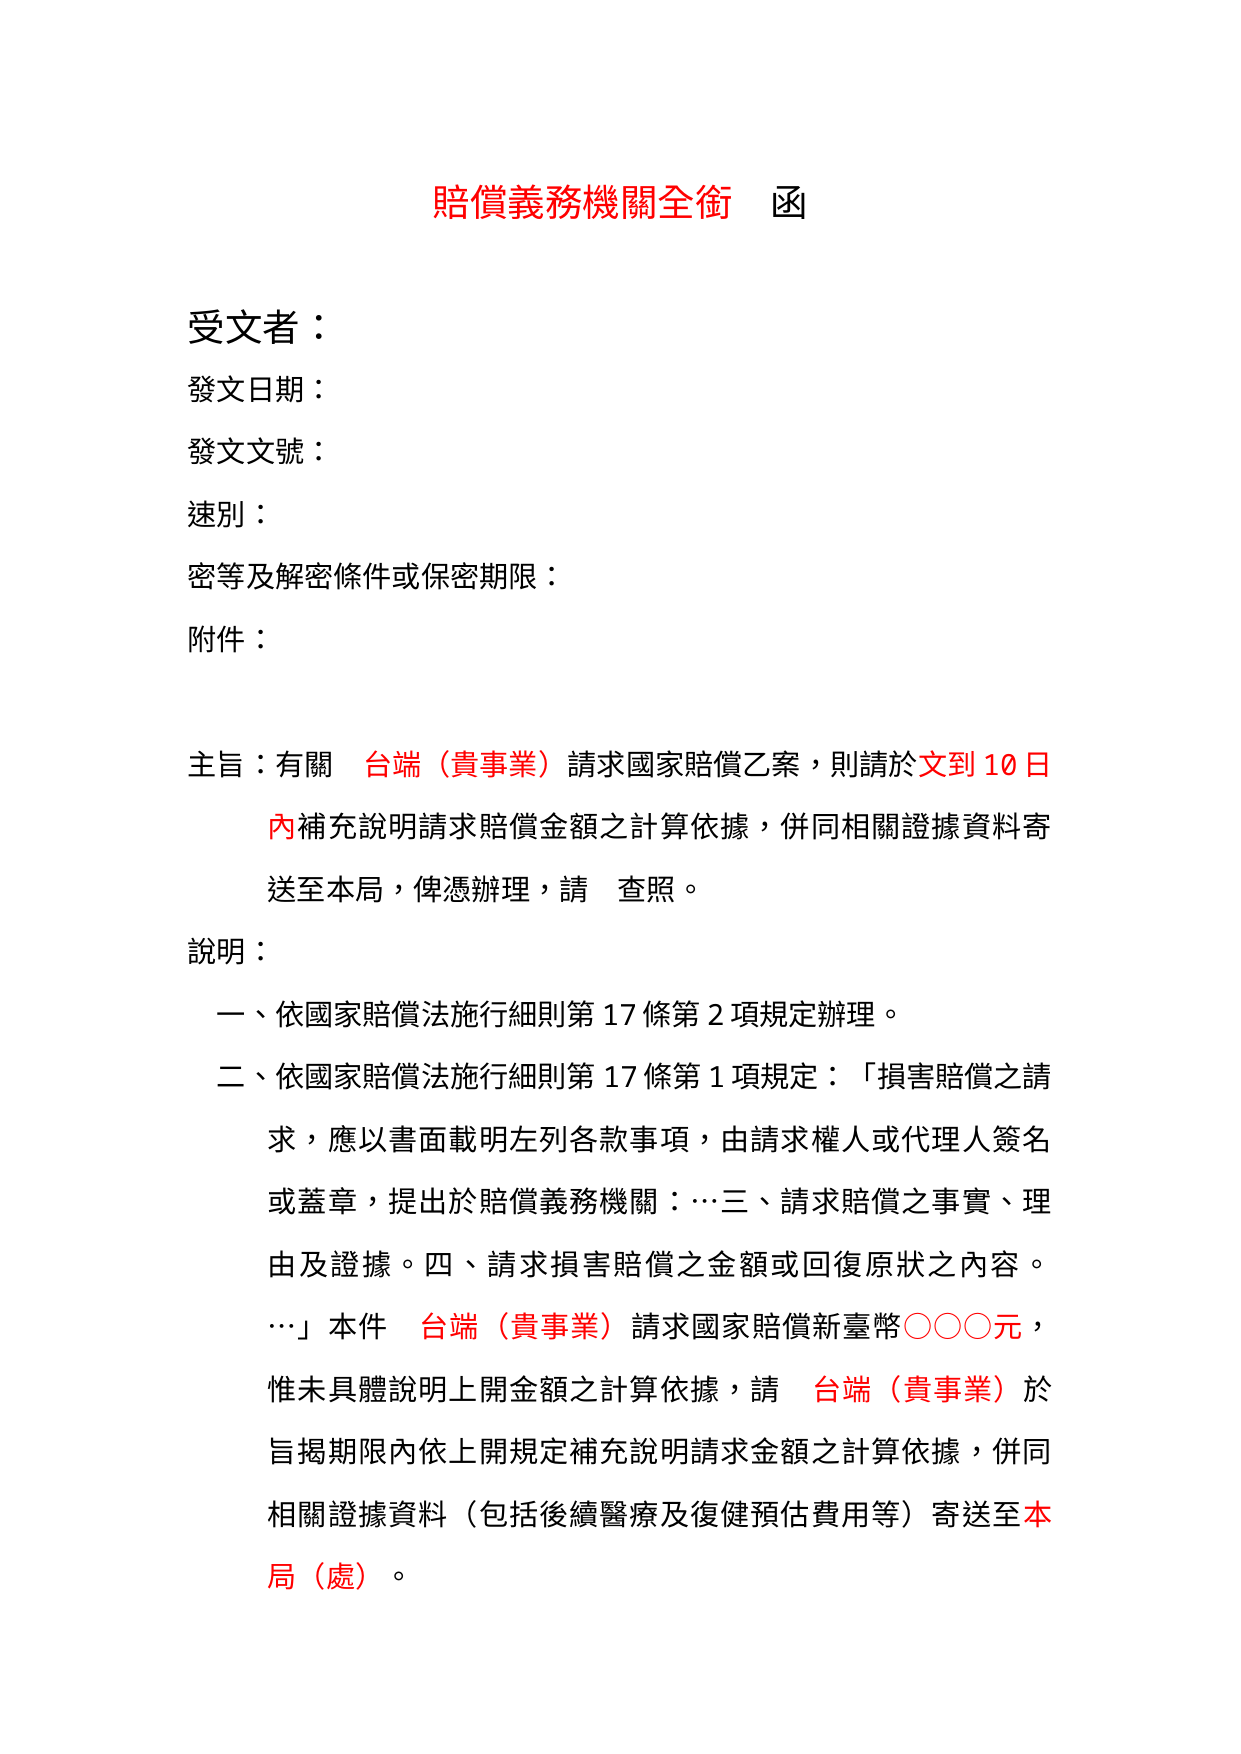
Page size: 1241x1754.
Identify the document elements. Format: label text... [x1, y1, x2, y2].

text 說明： [187, 908, 1053, 971]
text 發文文號： [187, 408, 1053, 471]
text 二、依國家賠償法施行細則第17條第1項規定：「損害賠償之請求，應以書面載明左列各款事項，由請求權人或代理人簽名或蓋章，提出於賠償義務機關：…三、請求賠償之事實、理由及證據。四、請求損害賠償之金額或回復原狀之內容。…」本件 台端（貴事業）請求國家賠償新臺幣○○○元，惟未具體說明上開金額之計算依據，請 台端（貴事業）於旨揭期限內依上開規定補充說明請求金額之計算依據，併同相關證據資料（包括後續醫療及復健預估費用等）寄送至本局（處）。 [187, 1033, 1053, 1596]
text 發文日期： [187, 346, 1053, 408]
text 受文者： [187, 283, 1053, 346]
text 主旨：有關 台端（貴事業）請求國家賠償乙案，則請於文到10日內補充說明請求賠償金額之計算依據，併同相關證據資料寄送至本局，俾憑辦理，請 查照。 [187, 721, 1053, 908]
text 一、依國家賠償法施行細則第17條第2項規定辦理。 [187, 971, 1053, 1033]
text 賠償義務機關全銜 函 [187, 158, 1053, 221]
text 速別： [187, 471, 1053, 533]
text 密等及解密條件或保密期限： [187, 533, 1053, 596]
text 附件： [187, 596, 1053, 658]
